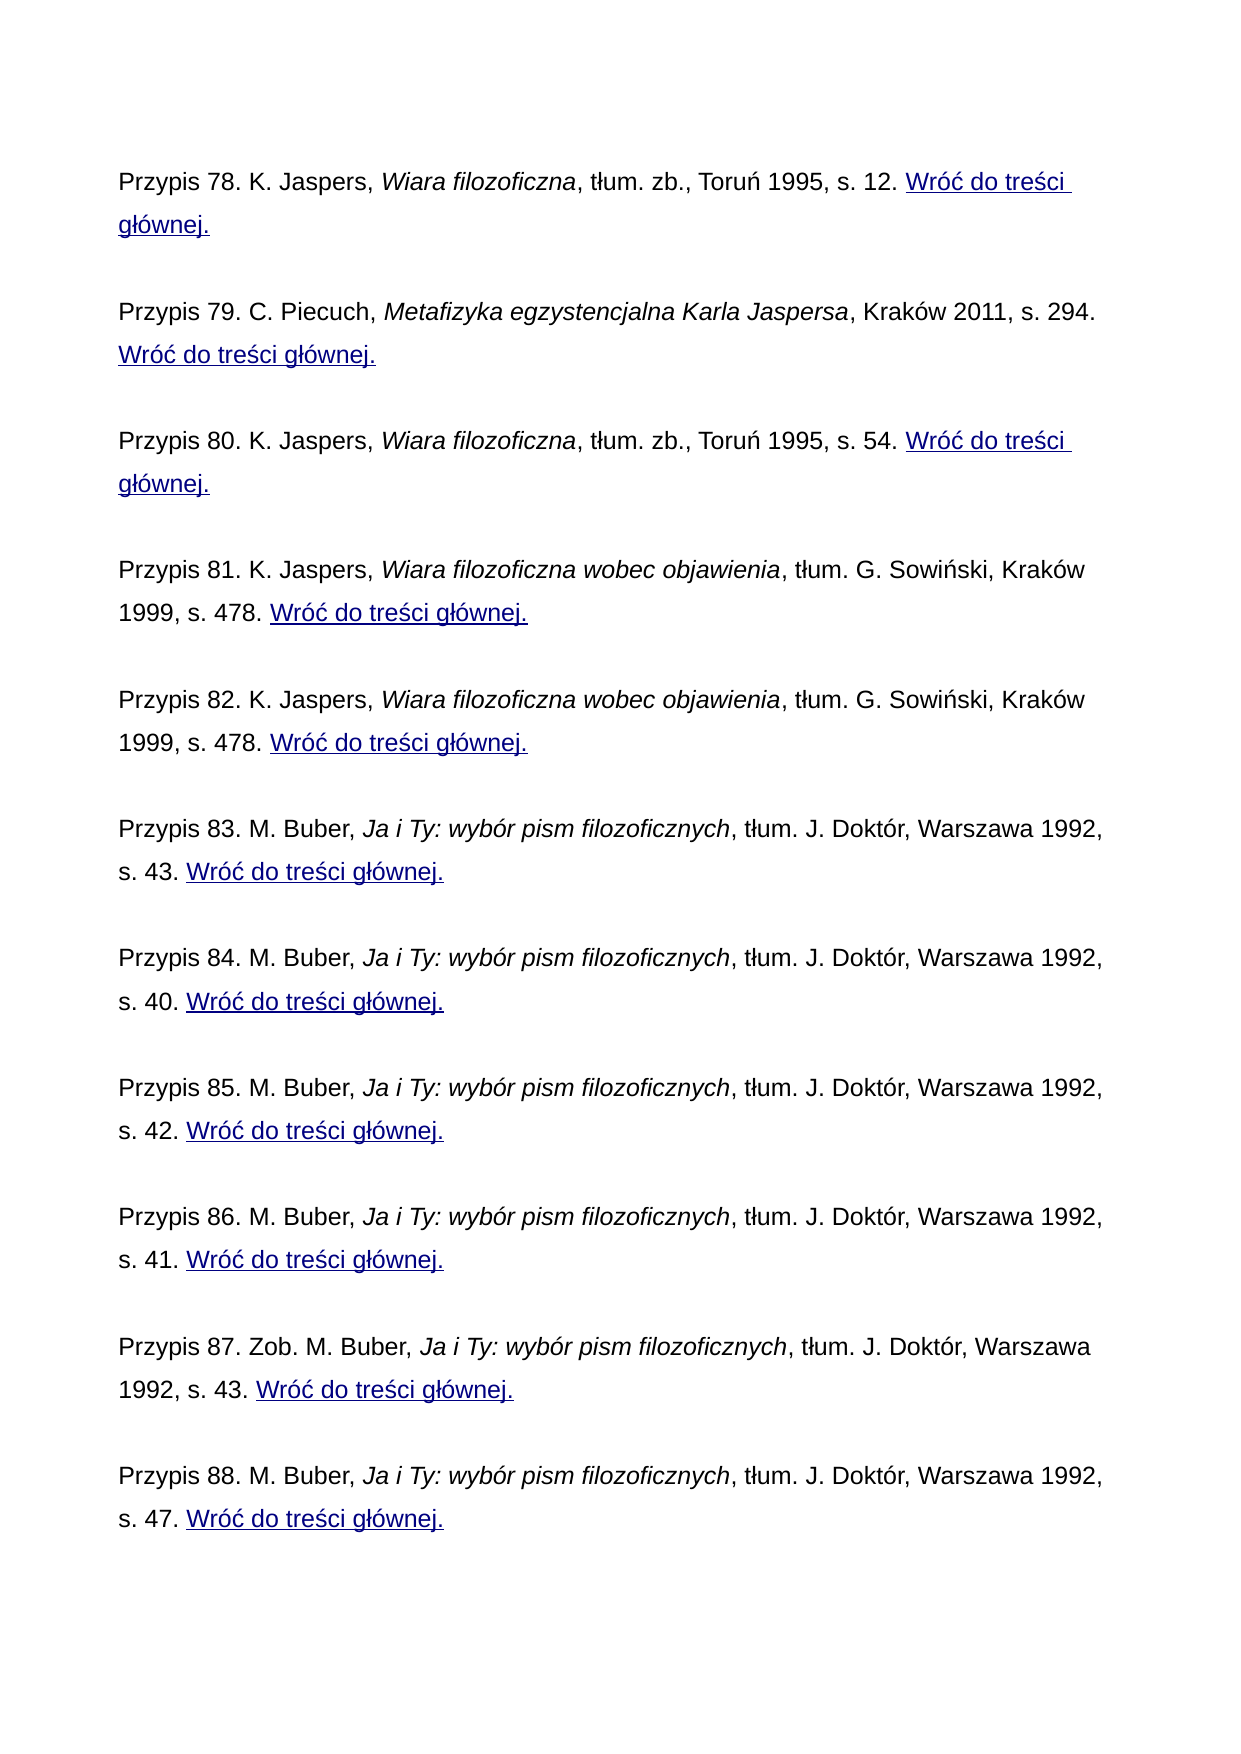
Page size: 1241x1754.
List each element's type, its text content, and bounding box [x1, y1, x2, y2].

text Przypis 86. M. Buber, Ja i Ty: wybór pism filozoficznych, tłum. J. Doktór, Warszawa 1992, s. 41. Wróć do treści głównej. [118, 1202, 1122, 1274]
text Przypis 79. C. Piecuch, Metafizyka egzystencjalna Karla Jaspersa, Kraków 2011, s. 294. Wróć do treści głównej. [118, 297, 1122, 368]
text Przypis 81. K. Jaspers, Wiara filozoficzna wobec objawienia, tłum. G. Sowiński, Kraków 1999, s. 478. Wróć do treści głównej. [118, 555, 1122, 627]
text Przypis 84. M. Buber, Ja i Ty: wybór pism filozoficznych, tłum. J. Doktór, Warszawa 1992, s. 40. Wróć do treści głównej. [118, 943, 1122, 1015]
text Przypis 88. M. Buber, Ja i Ty: wybór pism filozoficznych, tłum. J. Doktór, Warszawa 1992, s. 47. Wróć do treści głównej. [118, 1461, 1122, 1533]
text Przypis 82. K. Jaspers, Wiara filozoficzna wobec objawienia, tłum. G. Sowiński, Kraków 1999, s. 478. Wróć do treści głównej. [118, 685, 1122, 757]
text Przypis 83. M. Buber, Ja i Ty: wybór pism filozoficznych, tłum. J. Doktór, Warszawa 1992, s. 43. Wróć do treści głównej. [118, 814, 1122, 886]
text Przypis 85. M. Buber, Ja i Ty: wybór pism filozoficznych, tłum. J. Doktór, Warszawa 1992, s. 42. Wróć do treści głównej. [118, 1073, 1122, 1145]
text Przypis 78. K. Jaspers, Wiara filozoficzna, tłum. zb., Toruń 1995, s. 12. Wróć do treści głównej. [118, 167, 1122, 239]
text Przypis 80. K. Jaspers, Wiara filozoficzna, tłum. zb., Toruń 1995, s. 54. Wróć do treści głównej. [118, 426, 1122, 498]
text Przypis 87. Zob. M. Buber, Ja i Ty: wybór pism filozoficznych, tłum. J. Doktór, Warszawa 1992, s. 43. Wróć do treści głównej. [118, 1332, 1122, 1403]
